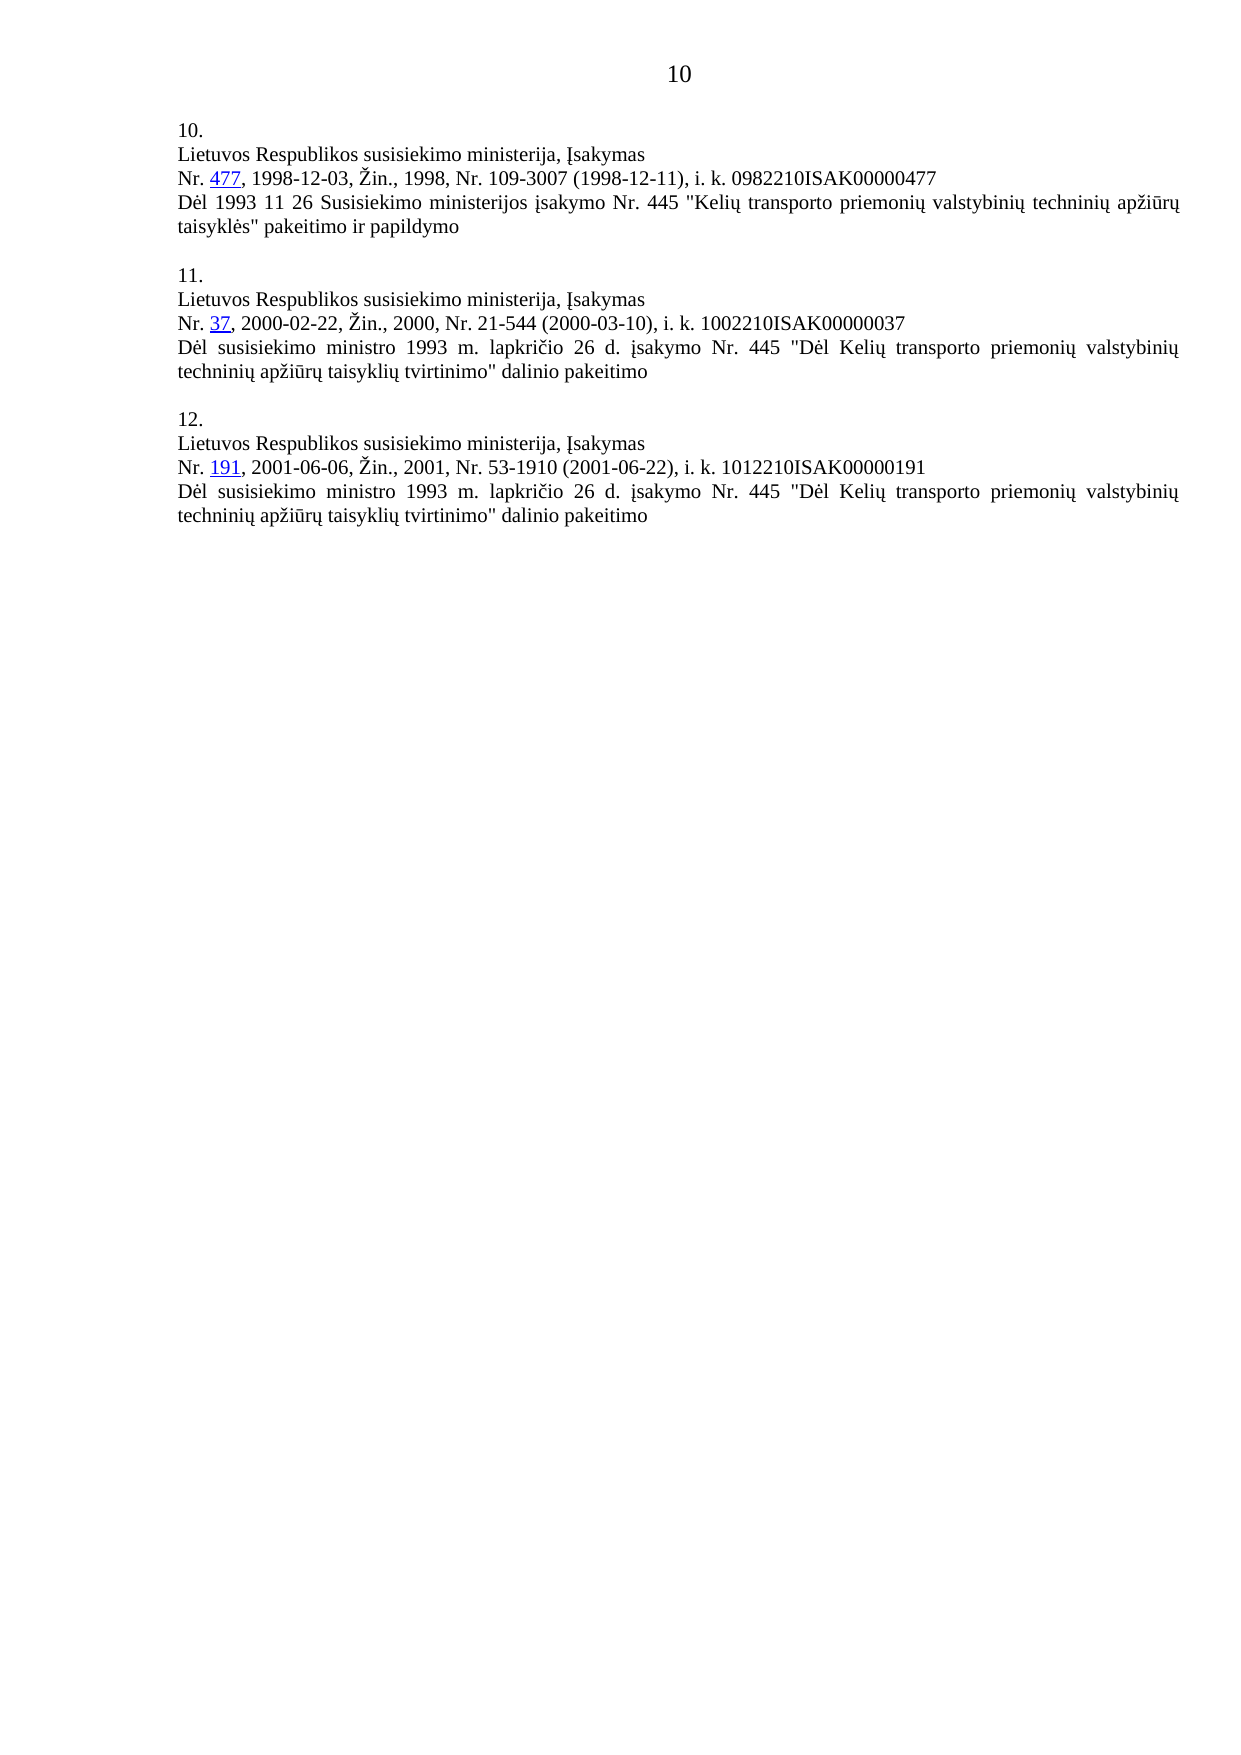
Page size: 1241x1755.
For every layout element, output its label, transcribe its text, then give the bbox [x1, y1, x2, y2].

text Lietuvos Respublikos susisiekimo ministerija, Įsakymas [177, 431, 1181, 455]
text Nr. 37, 2000-02-22, Žin., 2000, Nr. 21-544 (2000-03-10), i. k. 1002210ISAK00000037 [177, 311, 1181, 335]
text Nr. 477, 1998-12-03, Žin., 1998, Nr. 109-3007 (1998-12-11), i. k. 0982210ISAK00000477 [177, 166, 1181, 190]
text Nr. 191, 2001-06-06, Žin., 2001, Nr. 53-1910 (2001-06-22), i. k. 1012210ISAK00000191 [177, 455, 1181, 479]
text Lietuvos Respublikos susisiekimo ministerija, Įsakymas [177, 287, 1181, 311]
text Dėl susisiekimo ministro 1993 m. lapkričio 26 d. įsakymo Nr. 445 "Dėl Kelių transporto priemonių valstybinių techninių apžiūrų taisyklių tvirtinimo" dalinio pakeitimo [177, 479, 1181, 527]
text 11. [177, 262, 1181, 287]
text Lietuvos Respublikos susisiekimo ministerija, Įsakymas [177, 142, 1181, 166]
text Dėl 1993 11 26 Susisiekimo ministerijos įsakymo Nr. 445 "Kelių transporto priemonių valstybinių techninių apžiūrų taisyklės" pakeitimo ir papildymo [177, 190, 1181, 238]
text 12. [177, 407, 1181, 431]
text 10. [177, 118, 1181, 142]
text Dėl susisiekimo ministro 1993 m. lapkričio 26 d. įsakymo Nr. 445 "Dėl Kelių transporto priemonių valstybinių techninių apžiūrų taisyklių tvirtinimo" dalinio pakeitimo [177, 335, 1181, 383]
